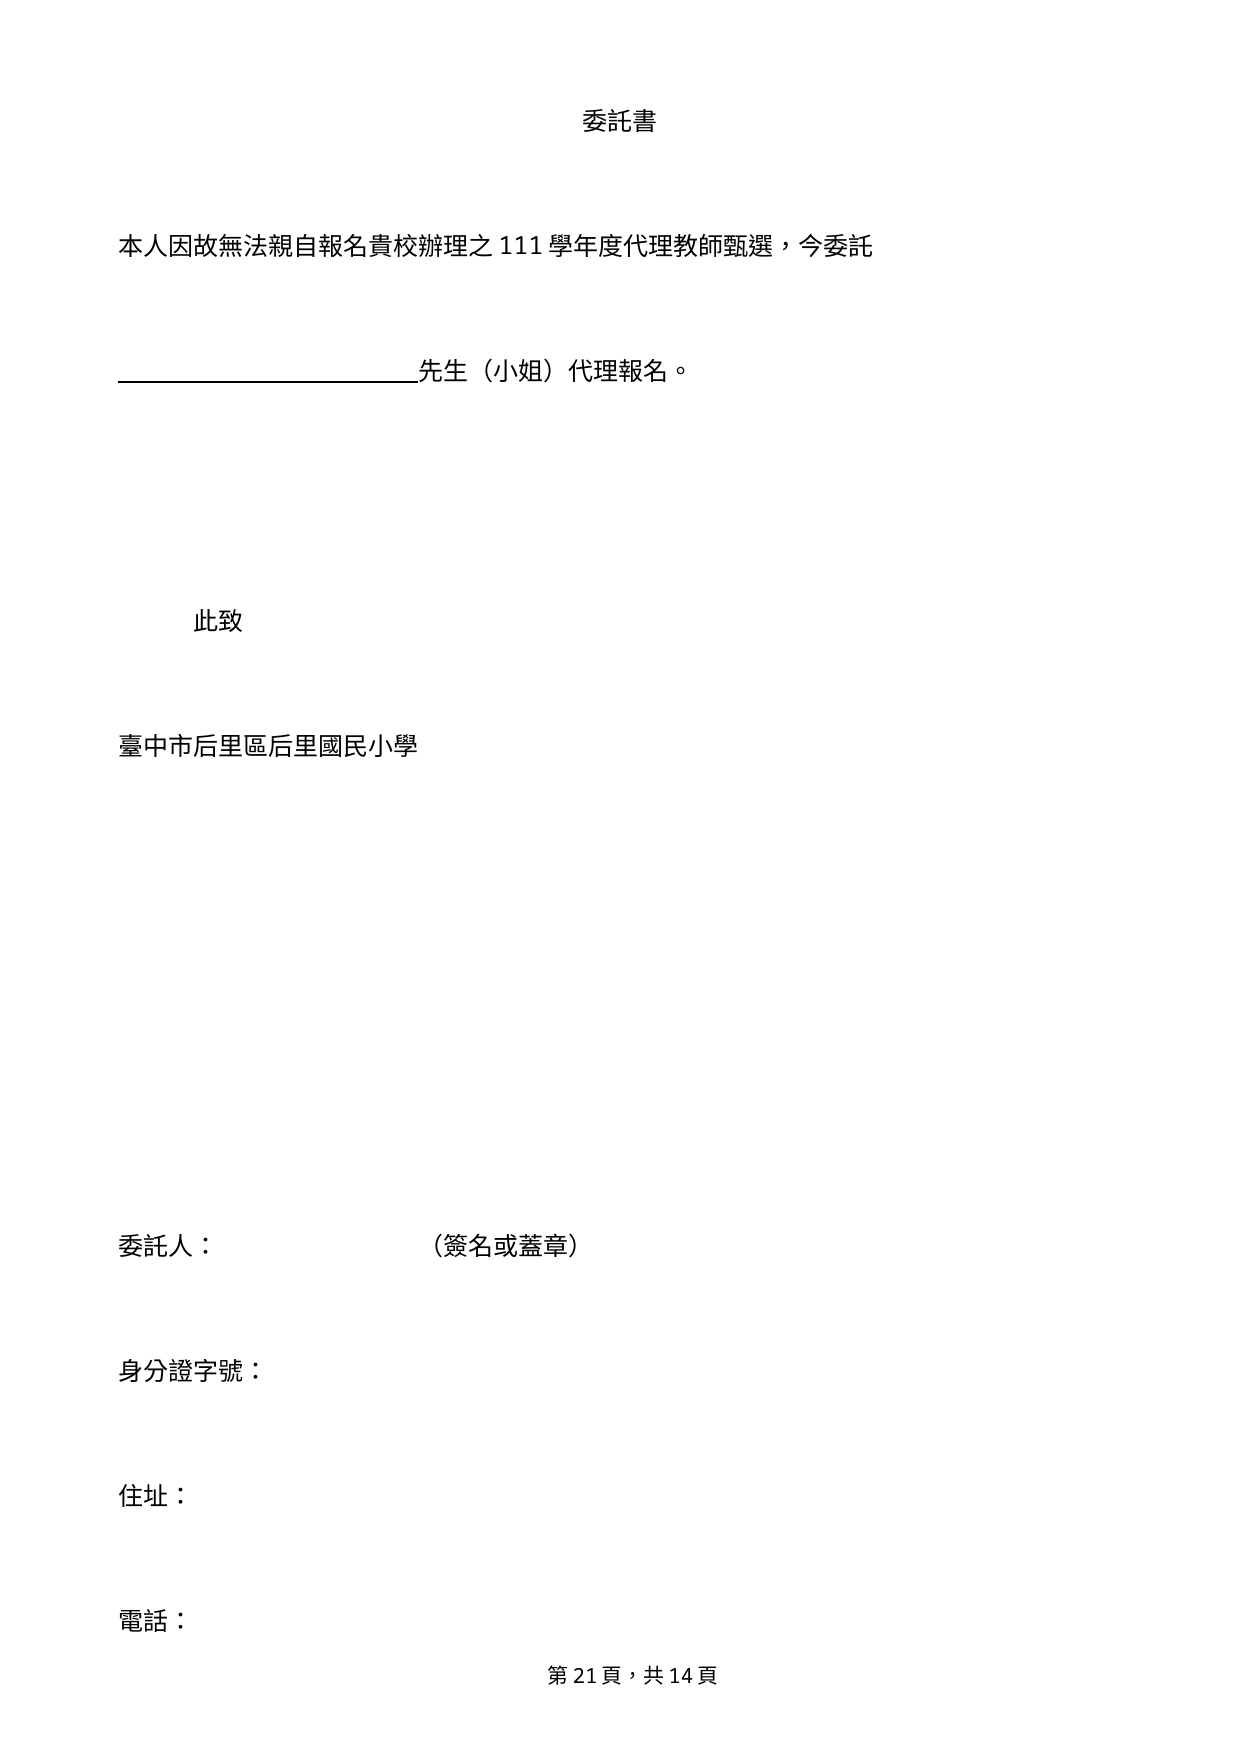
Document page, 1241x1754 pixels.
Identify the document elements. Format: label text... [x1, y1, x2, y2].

text 住址： [118, 1453, 1122, 1516]
text 臺中市后里區后里國民小學 [118, 703, 1122, 766]
text 委託人： （簽名或蓋章） [118, 1203, 1122, 1266]
text 此致 [118, 578, 1122, 641]
text 身分證字號： [118, 1328, 1122, 1391]
text 先生（小姐）代理報名。 [118, 328, 1122, 391]
text 委託書 [118, 78, 1122, 141]
text 本人因故無法親自報名貴校辦理之111學年度代理教師甄選，今委託 [118, 203, 1122, 266]
text 電話： [118, 1578, 1122, 1641]
